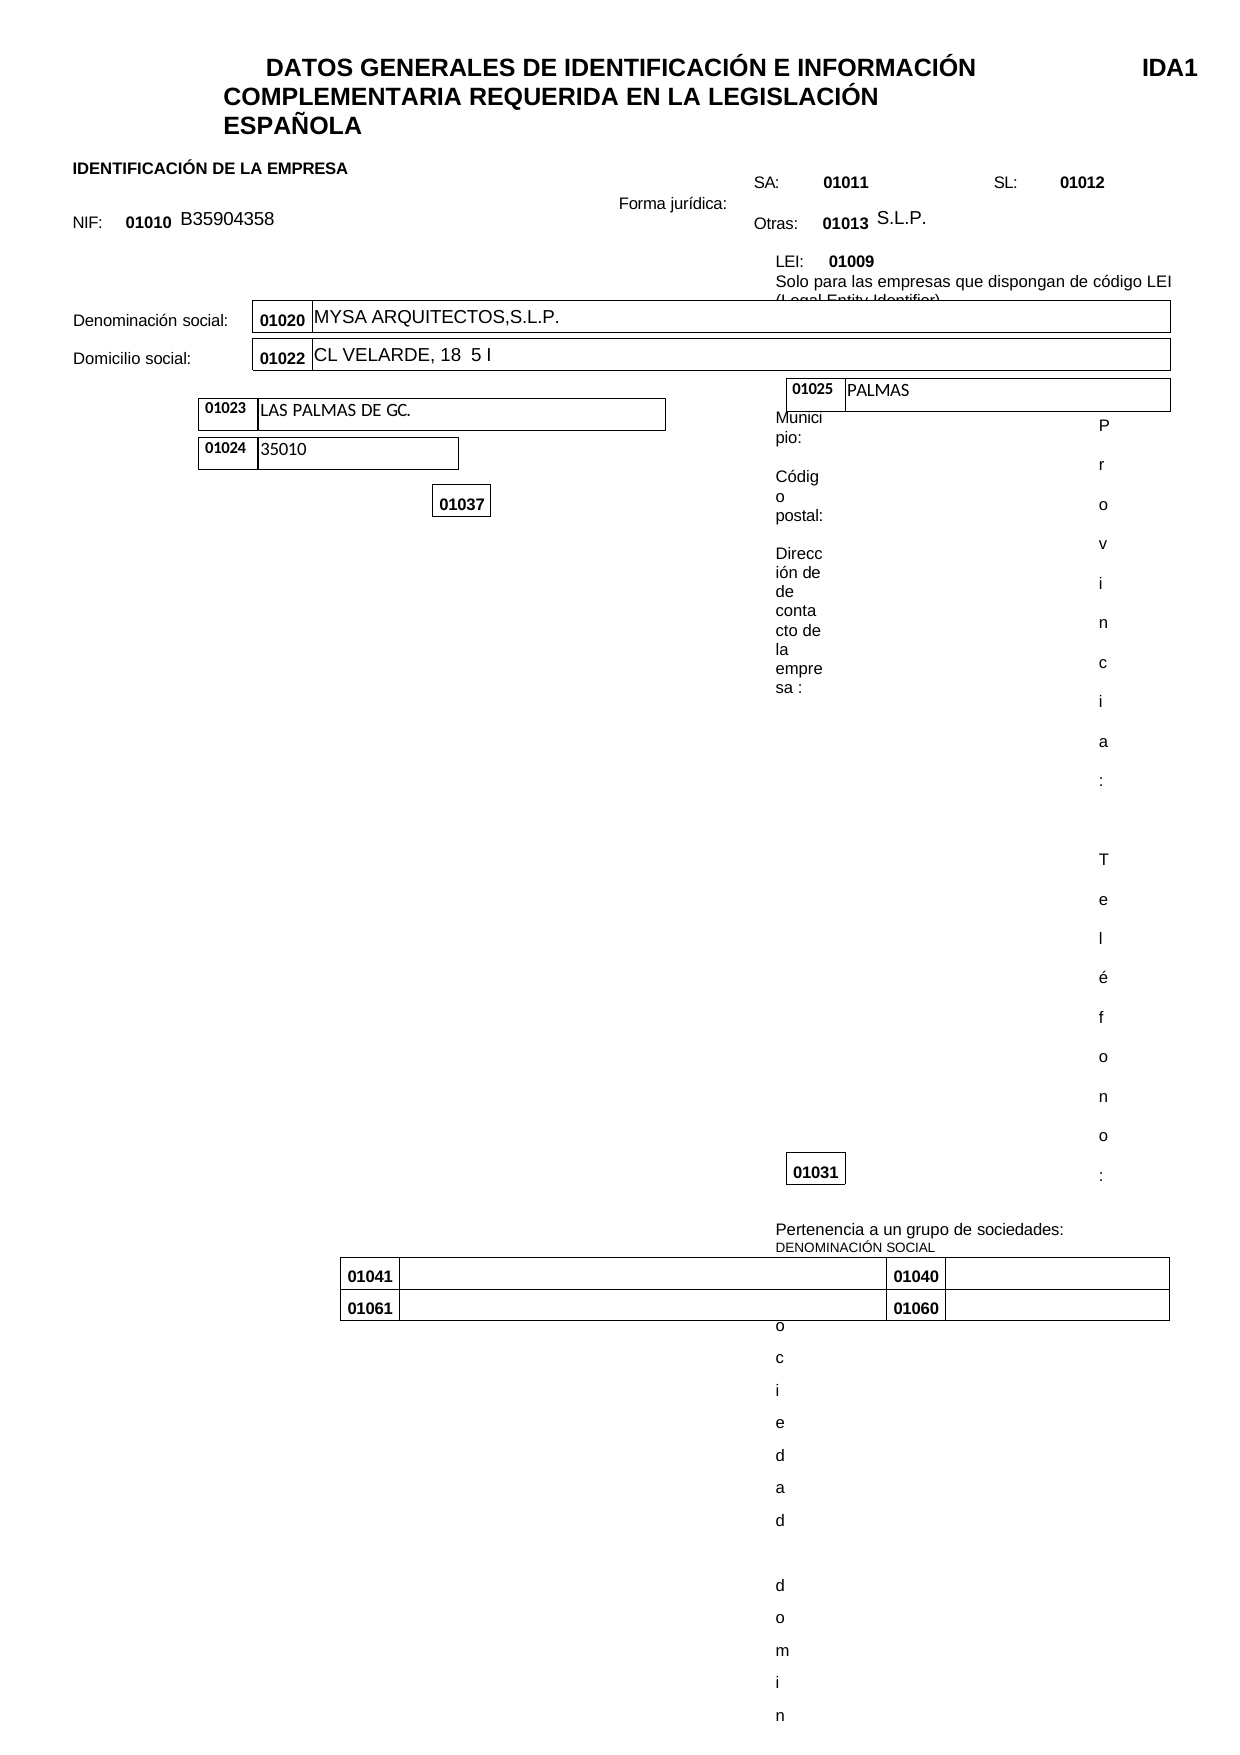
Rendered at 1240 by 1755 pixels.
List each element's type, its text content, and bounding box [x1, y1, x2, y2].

text Dirección de de contacto de la empresa : [775, 544, 824, 697]
table_cell [946, 1290, 1169, 1320]
table_header 01040 [887, 1258, 945, 1288]
table_cell 01022 [253, 339, 312, 370]
text NIF: 01010 B35904358 [72, 207, 354, 232]
text 01037 [439, 494, 490, 513]
table_cell 01060 [887, 1290, 945, 1320]
table_cell Domicilio social: [68, 338, 252, 370]
table_header [946, 1258, 1169, 1288]
table_cell 01061 [341, 1290, 399, 1320]
table_cell CL VELARDE, 18 5 I [313, 339, 1170, 370]
text Otras: 01013 S.L.P. [754, 207, 1210, 233]
text 01031 [793, 1163, 844, 1182]
table_cell [400, 1290, 886, 1320]
text Provincia: Teléfono: [433, 485, 490, 516]
table_header 01041 [341, 1258, 399, 1288]
table_cell [68, 332, 253, 338]
text Código postal: [775, 467, 824, 525]
table_cell [312, 333, 1171, 338]
table_header [400, 1258, 886, 1288]
text Forma jurídica: [618, 193, 728, 213]
text SA: 01011 SL: 01012 [754, 173, 1210, 192]
table_header 01020 [253, 301, 312, 332]
text IDENTIFICACIÓN DE LA EMPRESA [72, 159, 354, 178]
text [787, 1153, 845, 1184]
text Municipio: [775, 408, 824, 447]
table_header Denominación social: [68, 300, 252, 332]
table_header MYSA ARQUITECTOS,S.L.P. [313, 301, 1170, 332]
text Pertenencia a un grupo de sociedades: DENOMINACIÓN SOCIAL NIF [334, 1220, 1210, 1322]
text LEI: 01009 Solo para las empresas que dispongan de código LEI (Legal Entity Identifier) [61, 252, 1210, 372]
table_cell [253, 333, 312, 338]
